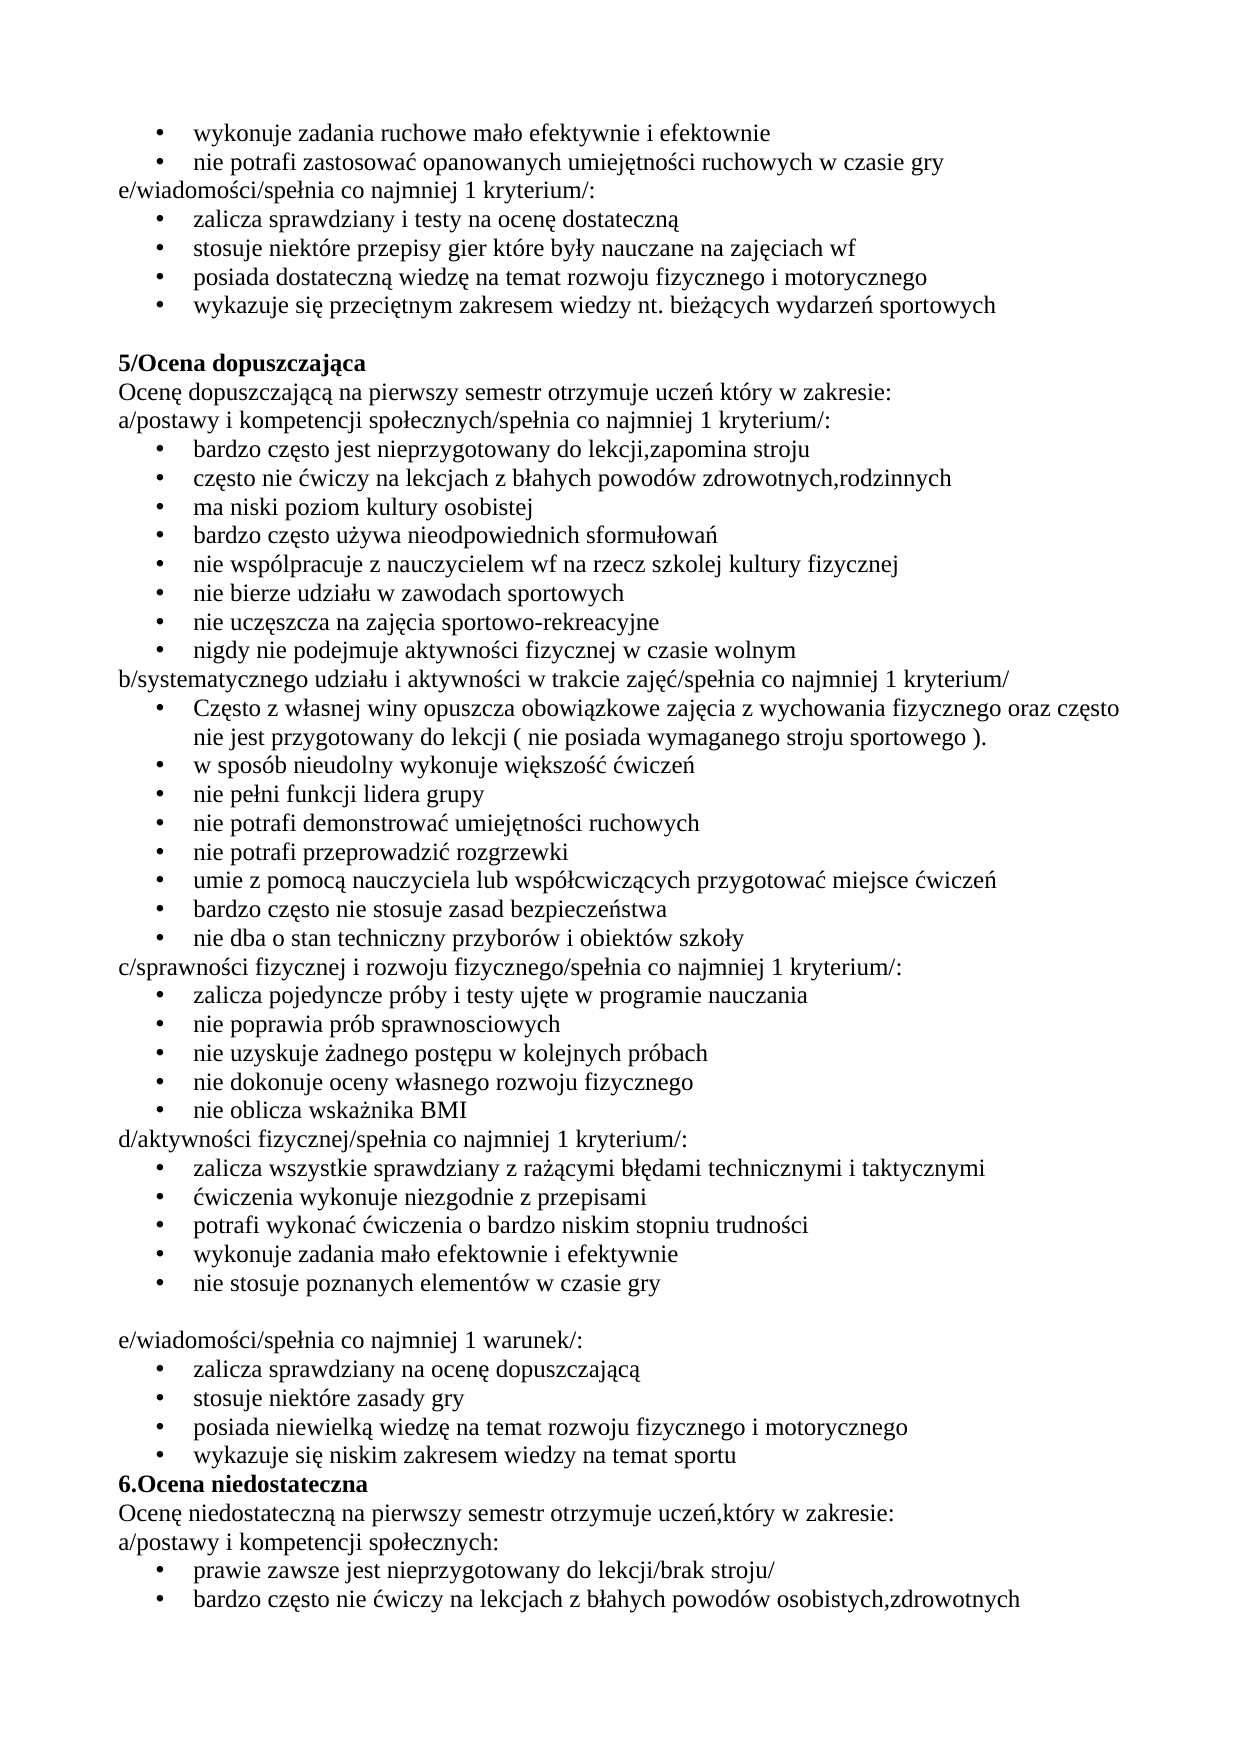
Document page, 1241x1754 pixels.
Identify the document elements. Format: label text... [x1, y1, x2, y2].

text 5/Ocena dopuszczająca [118, 348, 1122, 377]
list nie bierze udziału w zawodach sportowych [156, 578, 1122, 607]
list nie stosuje poznanych elementów w czasie gry [156, 1268, 1122, 1297]
list stosuje niektóre przepisy gier które były nauczane na zajęciach wf [156, 233, 1122, 262]
list w sposób nieudolny wykonuje większość ćwiczeń [156, 751, 1122, 779]
list prawie zawsze jest nieprzygotowany do lekcji/brak stroju/ [156, 1556, 1122, 1584]
list potrafi wykonać ćwiczenia o bardzo niskim stopniu trudności [156, 1211, 1122, 1239]
list umie z pomocą nauczyciela lub współcwiczących przygotować miejsce ćwiczeń [156, 866, 1122, 894]
list bardzo często nie ćwiczy na lekcjach z błahych powodów osobistych,zdrowotnych [156, 1584, 1122, 1613]
list nie potrafi zastosować opanowanych umiejętności ruchowych w czasie gry [156, 147, 1122, 176]
list nie uczęszcza na zajęcia sportowo-rekreacyjne [156, 607, 1122, 636]
list nigdy nie podejmuje aktywności fizycznej w czasie wolnym [156, 636, 1122, 664]
list wykazuje się niskim zakresem wiedzy na temat sportu [156, 1441, 1122, 1469]
list nie potrafi przeprowadzić rozgrzewki [156, 837, 1122, 866]
list wykonuje zadania ruchowe mało efektywnie i efektownie [156, 118, 1122, 147]
list nie uzyskuje żadnego postępu w kolejnych próbach [156, 1038, 1122, 1067]
text Ocenę niedostateczną na pierwszy semestr otrzymuje uczeń,który w zakresie: [118, 1498, 1122, 1527]
text a/postawy i kompetencji społecznych/spełnia co najmniej 1 kryterium/: [118, 406, 1122, 434]
list nie poprawia prób sprawnosciowych [156, 1009, 1122, 1038]
text c/sprawności fizycznej i rozwoju fizycznego/spełnia co najmniej 1 kryterium/: [118, 952, 1122, 981]
list bardzo często nie stosuje zasad bezpieczeństwa [156, 894, 1122, 923]
list nie potrafi demonstrować umiejętności ruchowych [156, 808, 1122, 837]
list stosuje niektóre zasady gry [156, 1383, 1122, 1412]
text a/postawy i kompetencji społecznych: [118, 1527, 1122, 1556]
list wykonuje zadania mało efektownie i efektywnie [156, 1239, 1122, 1268]
list nie pełni funkcji lidera grupy [156, 779, 1122, 808]
list zalicza wszystkie sprawdziany z rażącymi błędami technicznymi i taktycznymi [156, 1153, 1122, 1182]
list zalicza sprawdziany i testy na ocenę dostateczną [156, 204, 1122, 233]
list nie dokonuje oceny własnego rozwoju fizycznego [156, 1067, 1122, 1096]
text d/aktywności fizycznej/spełnia co najmniej 1 kryterium/: [118, 1124, 1122, 1153]
list nie wspólpracuje z nauczycielem wf na rzecz szkolej kultury fizycznej [156, 549, 1122, 578]
list wykazuje się przeciętnym zakresem wiedzy nt. bieżących wydarzeń sportowych [156, 291, 1122, 319]
list Często z własnej winy opuszcza obowiązkowe zajęcia z wychowania fizycznego oraz często nie jest przygotowany do lekcji ( nie posiada wymaganego stroju sportowego ). [156, 693, 1122, 751]
list bardzo często jest nieprzygotowany do lekcji,zapomina stroju [156, 434, 1122, 463]
list zalicza sprawdziany na ocenę dopuszczającą [156, 1354, 1122, 1383]
text Ocenę dopuszczającą na pierwszy semestr otrzymuje uczeń który w zakresie: [118, 377, 1122, 406]
list nie dba o stan techniczny przyborów i obiektów szkoły [156, 923, 1122, 952]
list posiada niewielką wiedzę na temat rozwoju fizycznego i motorycznego [156, 1412, 1122, 1441]
list często nie ćwiczy na lekcjach z błahych powodów zdrowotnych,rodzinnych [156, 463, 1122, 492]
text e/wiadomości/spełnia co najmniej 1 warunek/: [118, 1326, 1122, 1354]
list ćwiczenia wykonuje niezgodnie z przepisami [156, 1182, 1122, 1211]
list posiada dostateczną wiedzę na temat rozwoju fizycznego i motorycznego [156, 262, 1122, 291]
text e/wiadomości/spełnia co najmniej 1 kryterium/: [118, 176, 1122, 204]
list ma niski poziom kultury osobistej [156, 492, 1122, 521]
list nie oblicza wskażnika BMI [156, 1096, 1122, 1124]
list zalicza pojedyncze próby i testy ujęte w programie nauczania [156, 981, 1122, 1009]
text b/systematycznego udziału i aktywności w trakcie zajęć/spełnia co najmniej 1 kryterium/ [118, 664, 1122, 693]
text 6.Ocena niedostateczna [118, 1469, 1122, 1498]
list bardzo często używa nieodpowiednich sformułowań [156, 521, 1122, 549]
